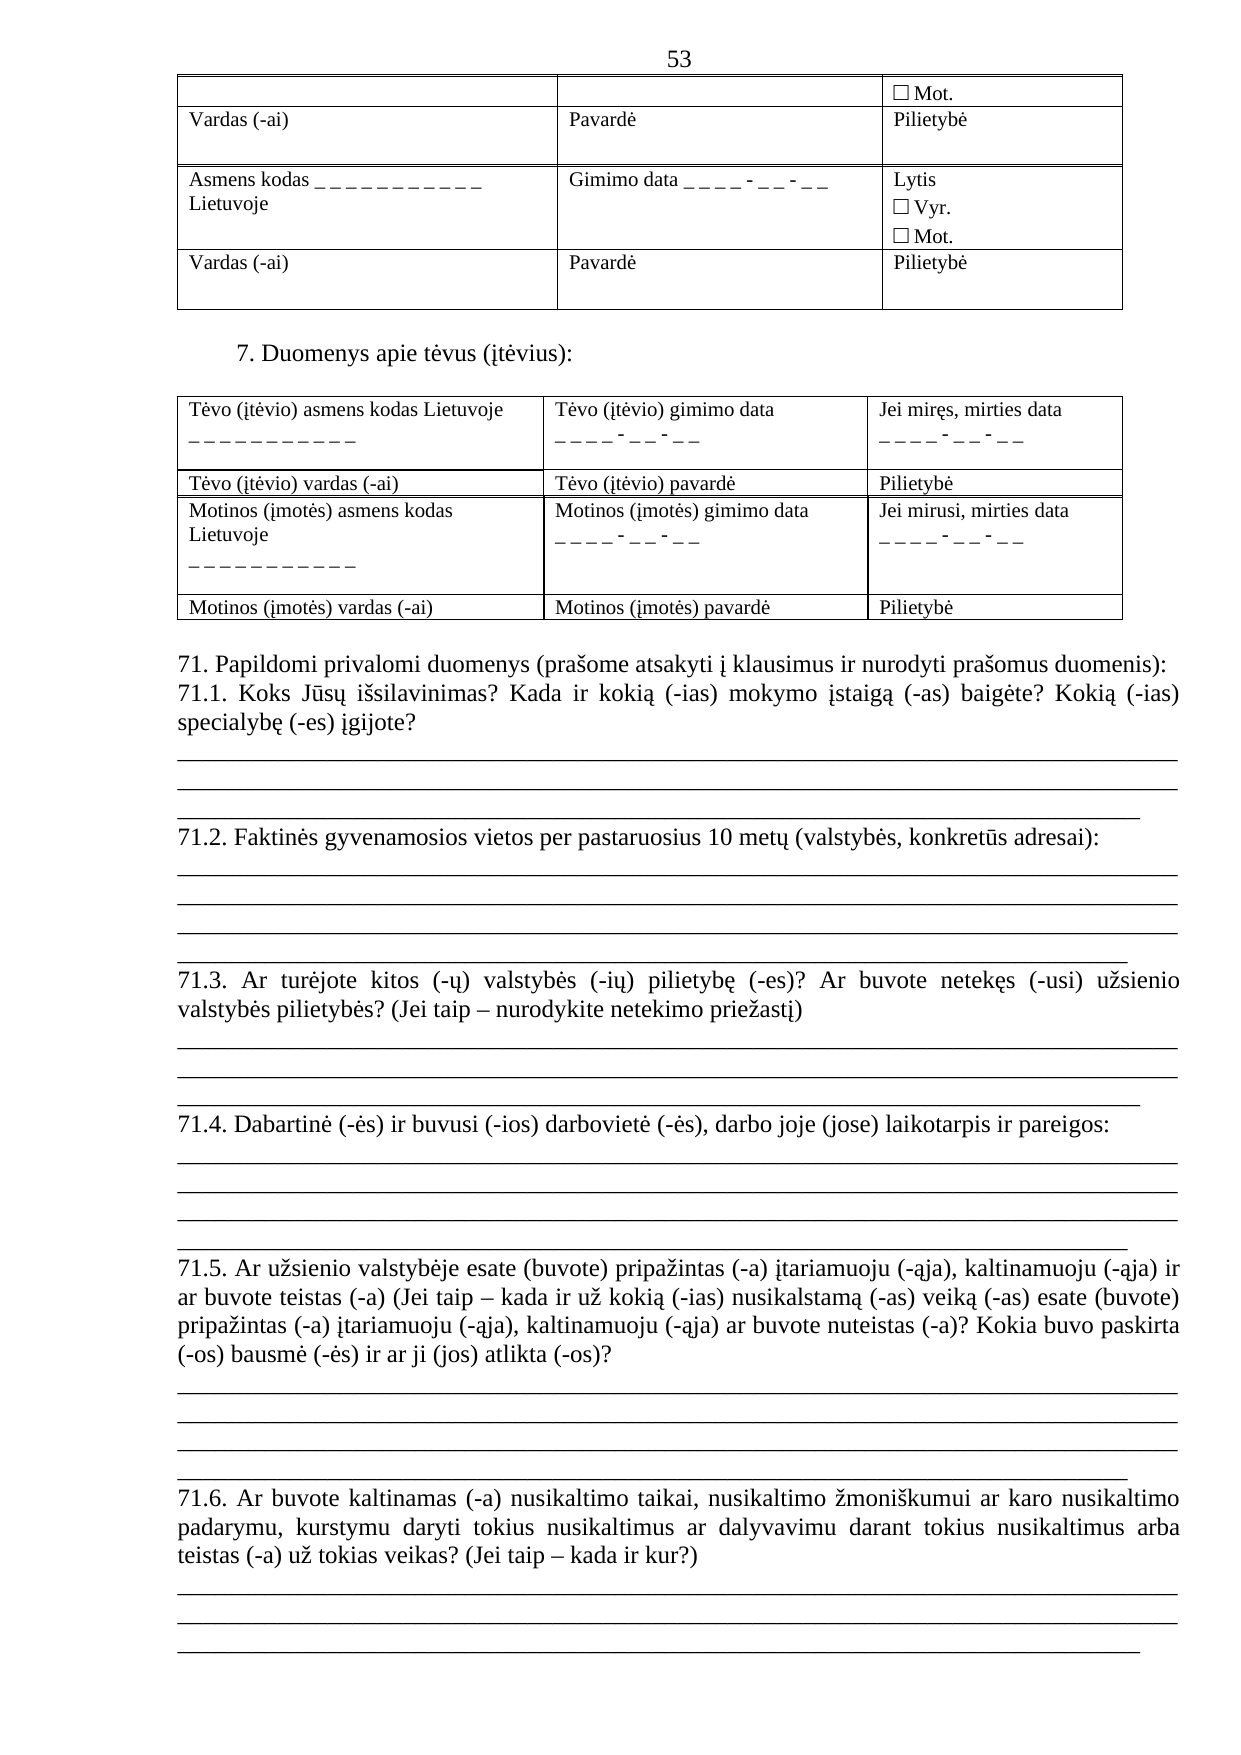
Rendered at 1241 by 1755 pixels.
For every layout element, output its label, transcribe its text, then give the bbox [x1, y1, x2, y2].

table_cell [558, 77, 882, 106]
table_cell Pilietybė [868, 470, 1122, 495]
text 7. Duomenys apie tėvus (įtėvius): [177, 338, 1181, 367]
table_cell Motinos (įmotės) gimimo data _ _ _ _ - _ _ - _ _ [545, 498, 867, 594]
table_cell Pilietybė [883, 107, 1122, 164]
text 71.4. Dabartinė (-ės) ir buvusi (-ios) darbovietė (-ės), darbo joje (jose) laikotarpis ir pareigos: [177, 1109, 1181, 1138]
table_cell Pavardė [558, 107, 882, 164]
table_cell Lytis □[] Vyr. □[] Mot. [883, 77, 1122, 106]
table_header Jei miręs, mirties data _ _ _ _ - _ _ - _ _ [868, 397, 1122, 469]
table_cell [178, 77, 557, 106]
table_cell Asmens kodas _ _ _ _ _ _ _ _ _ _ _ Lietuvoje [178, 167, 557, 249]
text _____________________________________________________________________________________________________________________________________________________________________________________________________________________________________________ [177, 735, 1181, 822]
text ____________________________________________________________________________________________________________________________________________________________________________________________________________________________________________________________________________________________________________________________ [177, 1138, 1181, 1253]
table_cell Vardas (-ai) [178, 250, 557, 309]
table_cell Jei mirusi, mirties data _ _ _ _ - _ _ - _ _ [869, 498, 1122, 594]
text _____________________________________________________________________________________________________________________________________________________________________________________________________________________________________________ [177, 1569, 1181, 1655]
text 71. Papildomi privalomi duomenys (prašome atsakyti į klausimus ir nurodyti prašomus duomenis): [177, 649, 1181, 678]
table_cell Motinos (įmotės) asmens kodas Lietuvoje _ _ _ _ _ _ _ _ _ _ _ [178, 498, 543, 594]
text 71.3. Ar turėjote kitos (-ų) valstybės (-ių) pilietybę (-es)? Ar buvote netekęs (-usi) užsienio valstybės pilietybės? (Jei taip – nurodykite netekimo priežastį) [177, 965, 1181, 1023]
table_header Tėvo (įtėvio) gimimo data _ _ _ _ - _ _ - _ _ [544, 397, 867, 469]
text 71.2. Faktinės gyvenamosios vietos per pastaruosius 10 metų (valstybės, konkretūs adresai): [177, 822, 1181, 850]
table_cell Motinos (įmotės) vardas (-ai) [178, 595, 543, 619]
table_cell Tėvo (įtėvio) pavardė [544, 470, 867, 495]
text ____________________________________________________________________________________________________________________________________________________________________________________________________________________________________________________________________________________________________________________________ [177, 1368, 1181, 1483]
table_cell Pavardė [558, 250, 882, 309]
text 71.6. Ar buvote kaltinamas (-a) nusikaltimo taikai, nusikaltimo žmoniškumui ar karo nusikaltimo padarymu, kurstymu daryti tokius nusikaltimus ar dalyvavimu darant tokius nusikaltimus arba teistas (-a) už tokias veikas? (Jei taip – kada ir kur?) [177, 1483, 1181, 1569]
table_cell Motinos (įmotės) pavardė [545, 595, 867, 619]
table_cell Vardas (-ai) [178, 107, 557, 164]
table_cell Lytis □[] Vyr. □[] Mot. [883, 167, 1122, 249]
text _____________________________________________________________________________________________________________________________________________________________________________________________________________________________________________ [177, 1023, 1181, 1109]
text ____________________________________________________________________________________________________________________________________________________________________________________________________________________________________________________________________________________________________________________________ [177, 850, 1181, 965]
table_cell Gimimo data _ _ _ _ - _ _ - _ _ [558, 167, 882, 249]
table_cell Tėvo (įtėvio) vardas (-ai) [178, 471, 543, 495]
table_header Tėvo (įtėvio) asmens kodas Lietuvoje _ _ _ _ _ _ _ _ _ _ _ [178, 397, 543, 469]
text 71.1. Koks Jūsų išsilavinimas? Kada ir kokią (-ias) mokymo įstaigą (-as) baigėte? Kokią (-ias) specialybę (-es) įgijote? [177, 678, 1181, 735]
table_cell Pilietybė [883, 250, 1122, 309]
text 71.5. Ar užsienio valstybėje esate (buvote) pripažintas (-a) įtariamuoju (-ąja), kaltinamuoju (-ąja) ir ar buvote teistas (-a) (Jei taip – kada ir už kokią (-ias) nusikalstamą (-as) veiką (-as) esate (buvote) pripažintas (-a) įtariamuoju (-ąja), kaltinamuoju (-ąja) ar buvote nuteistas (-a)? Kokia buvo paskirta (-os) bausmė (-ės) ir ar ji (jos) atlikta (-os)? [177, 1253, 1181, 1368]
table_cell Pilietybė [869, 595, 1122, 619]
